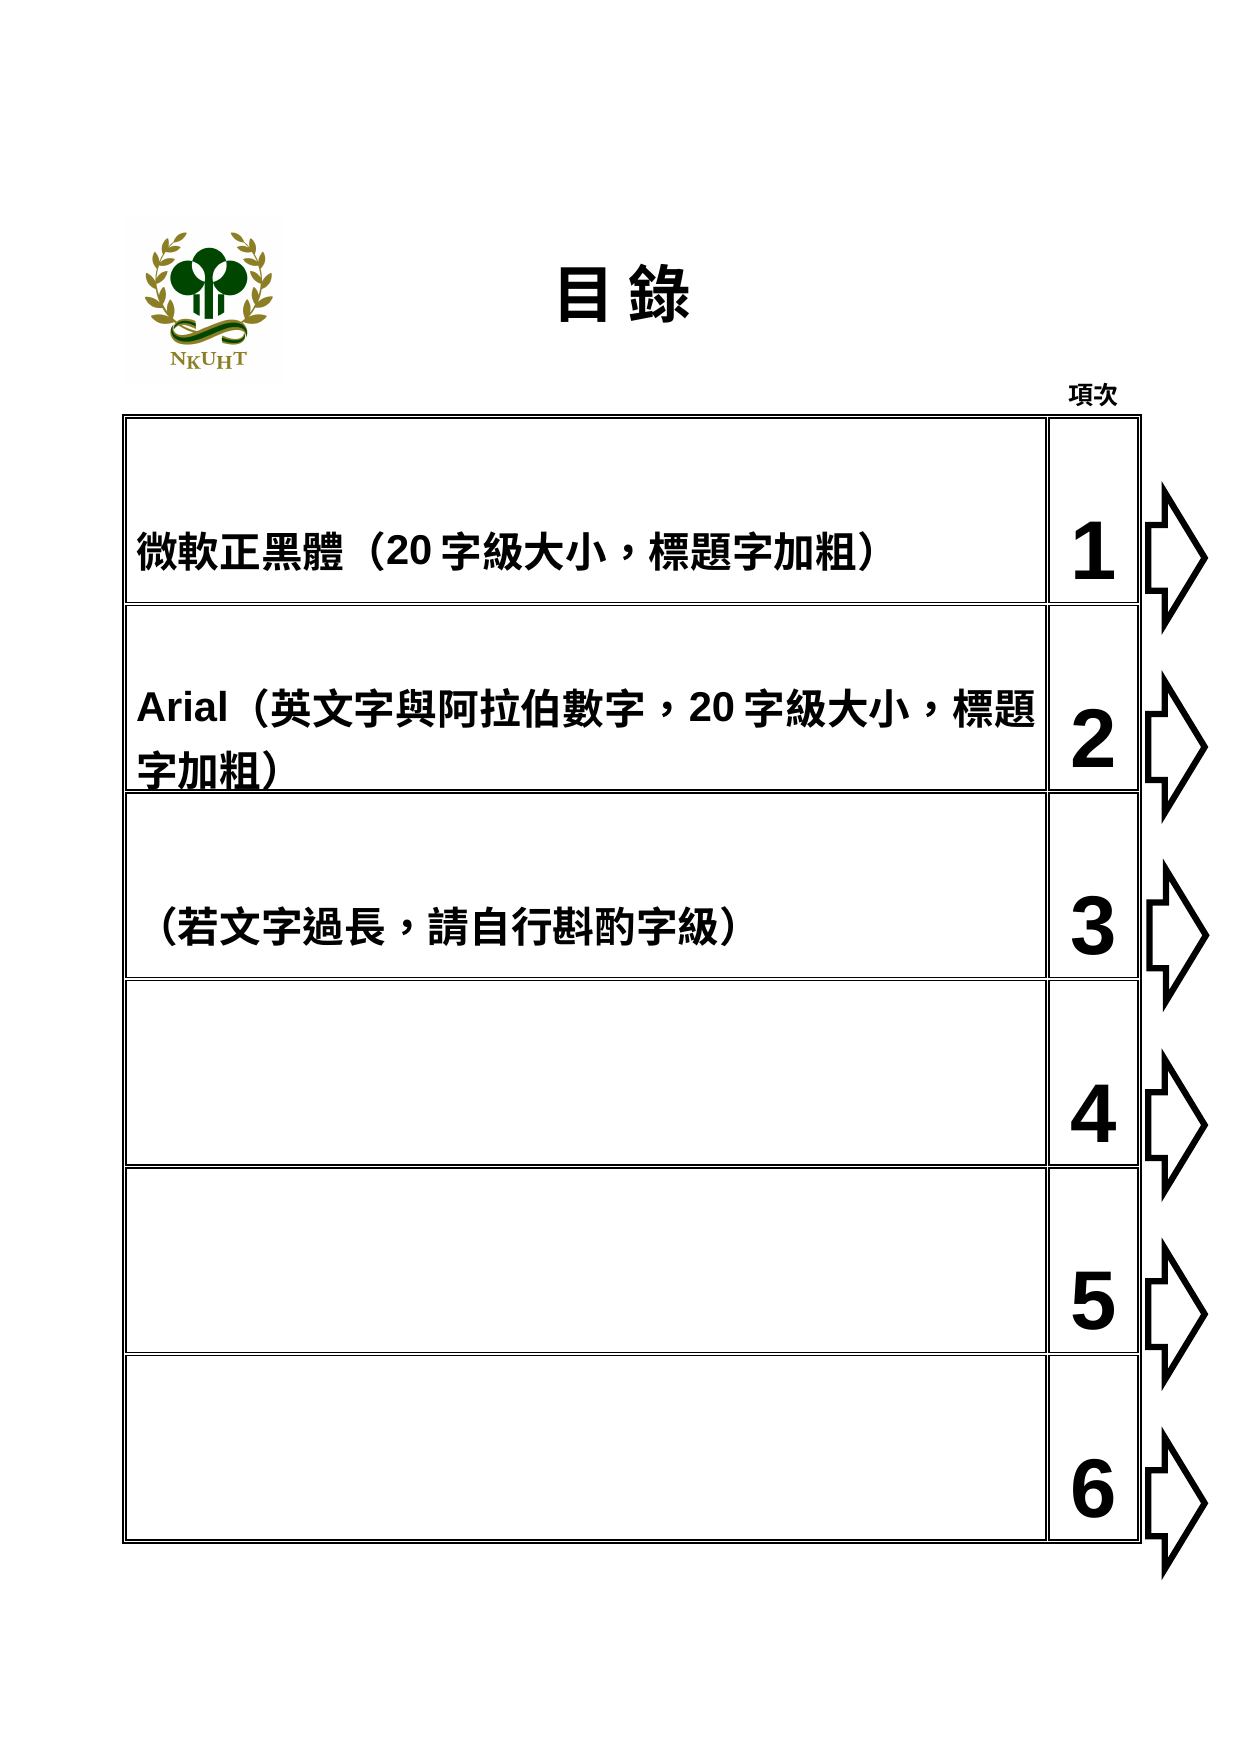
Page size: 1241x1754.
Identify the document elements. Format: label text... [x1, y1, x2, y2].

table_cell 微軟正黑體（20字級大小，標題字加粗） [127, 419, 1045, 602]
table_header [1140, 39, 1222, 414]
table_cell [1142, 789, 1222, 977]
table_cell [1142, 1164, 1222, 1352]
table_cell [1142, 602, 1222, 789]
table_cell 1 [1050, 419, 1137, 602]
table_header [100, 39, 124, 1539]
table_header 項次 [1047, 39, 1139, 414]
table_cell [1142, 1352, 1222, 1539]
table_cell 2 [1050, 606, 1137, 789]
table_cell [127, 1169, 1045, 1352]
table_cell Arial（英文字與阿拉伯數字，20字級大小，標題字加粗） [127, 606, 1045, 789]
table_cell 4 [1050, 981, 1137, 1164]
table_cell 3 [1050, 794, 1137, 977]
table_cell [1142, 414, 1222, 602]
table_cell [1142, 977, 1222, 1164]
table_header [125, 39, 1047, 414]
table_cell 6 [1050, 1356, 1137, 1539]
table_cell [127, 981, 1045, 1164]
table_cell 5 [1050, 1169, 1137, 1352]
table_cell [127, 1356, 1045, 1539]
table_cell （若文字過長，請自行斟酌字級） [127, 794, 1045, 977]
